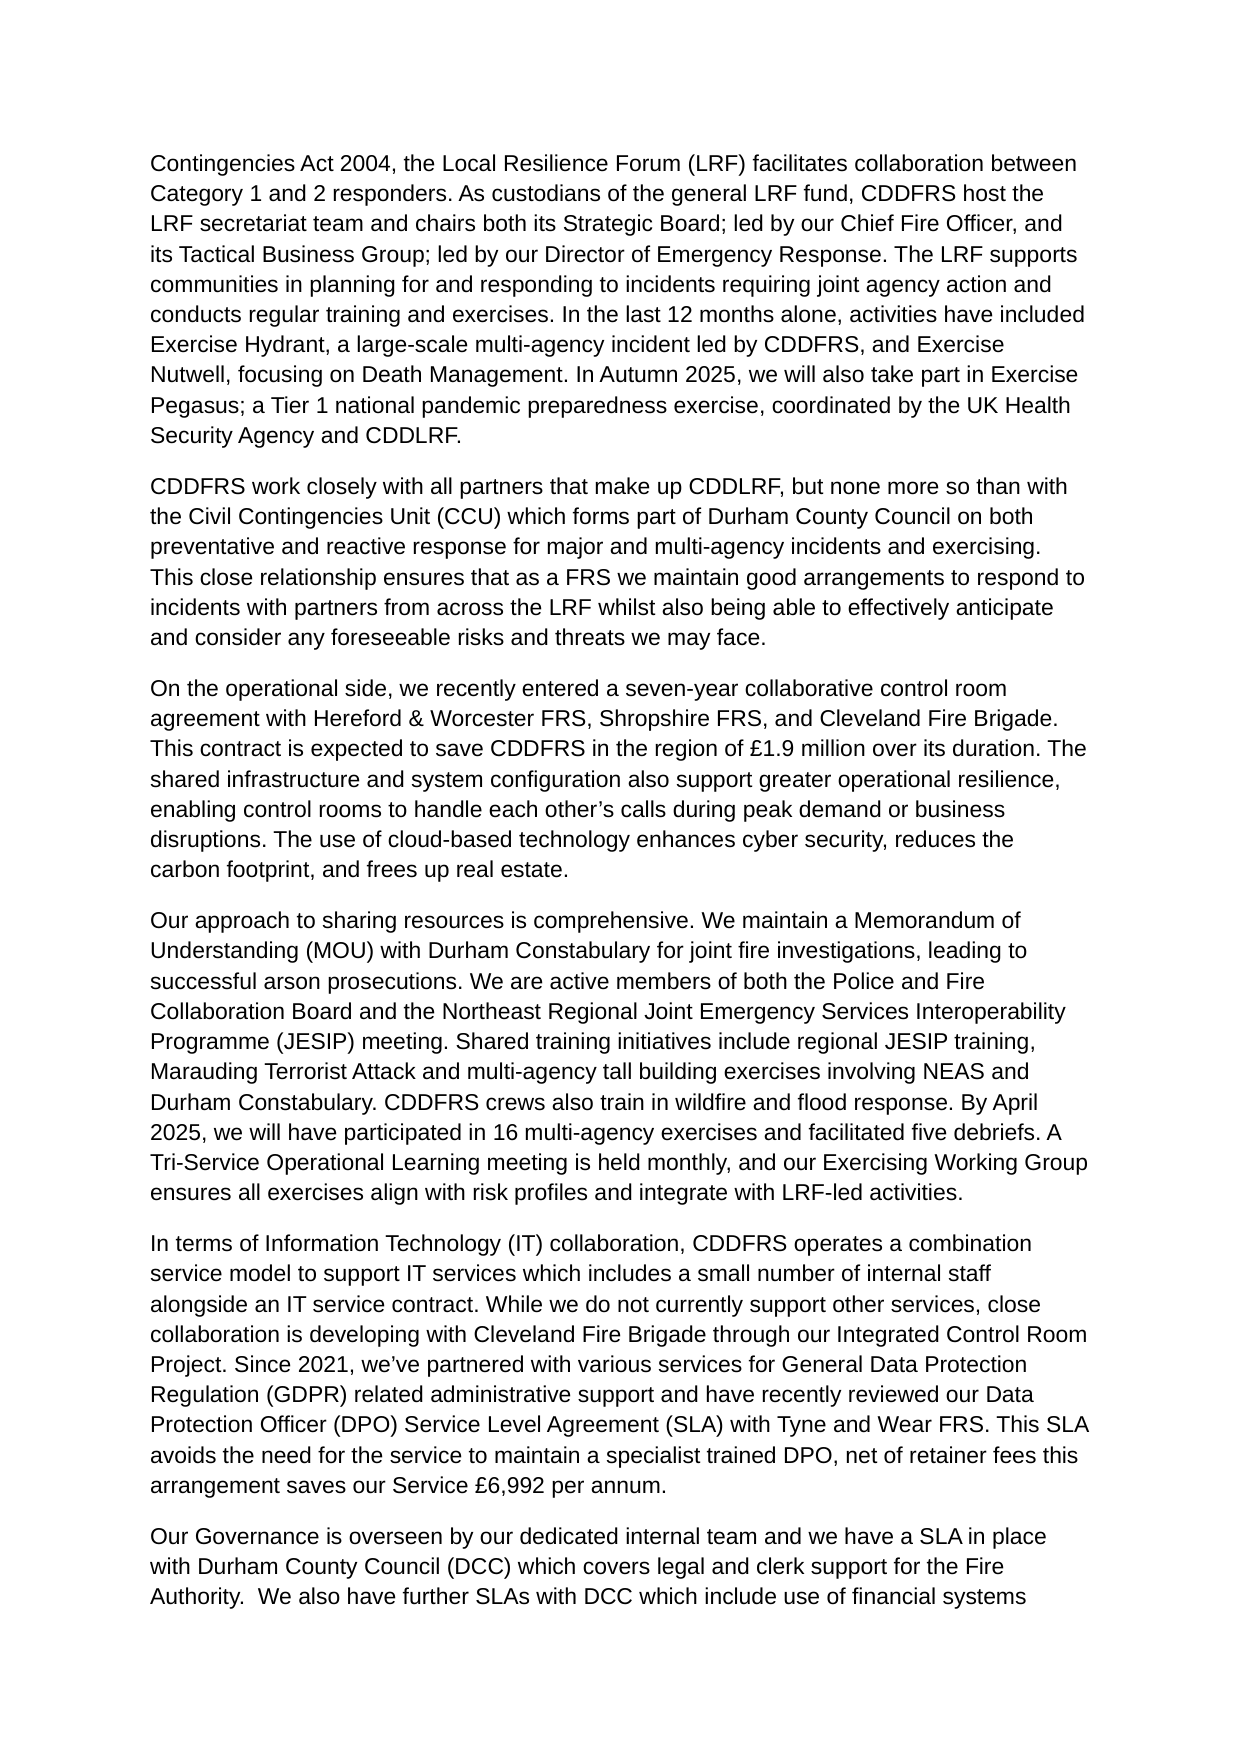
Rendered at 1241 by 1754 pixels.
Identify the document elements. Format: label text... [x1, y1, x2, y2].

text Our Governance is overseen by our dedicated internal team and we have a SLA in place with Durham County Council (DCC) which covers legal and clerk support for the Fire Authority. We also have further SLAs with DCC which include use of financial systems [150, 1523, 1090, 1610]
text In terms of Information Technology (IT) collaboration, CDDFRS operates a combination service model to support IT services which includes a small number of internal staff alongside an IT service contract. While we do not currently support other services, close collaboration is developing with Cleveland Fire Brigade through our Integrated Control Room Project. Since 2021, we’ve partnered with various services for General Data Protection Regulation (GDPR) related administrative support and have recently reviewed our Data Protection Officer (DPO) Service Level Agreement (SLA) with Tyne and Wear FRS. This SLA avoids the need for the service to maintain a specialist trained DPO, net of retainer fees this arrangement saves our Service £6,992 per annum. [150, 1230, 1090, 1498]
text Our approach to sharing resources is comprehensive. We maintain a Memorandum of Understanding (MOU) with Durham Constabulary for joint fire investigations, leading to successful arson prosecutions. We are active members of both the Police and Fire Collaboration Board and the Northeast Regional Joint Emergency Services Interoperability Programme (JESIP) meeting. Shared training initiatives include regional JESIP training, Marauding Terrorist Attack and multi-agency tall building exercises involving NEAS and Durham Constabulary. CDDFRS crews also train in wildfire and flood response. By April 2025, we will have participated in 16 multi-agency exercises and facilitated five debriefs. A Tri-Service Operational Learning meeting is held monthly, and our Exercising Working Group ensures all exercises align with risk profiles and integrate with LRF-led activities. [150, 907, 1090, 1206]
text CDDFRS work closely with all partners that make up CDDLRF, but none more so than with the Civil Contingencies Unit (CCU) which forms part of Durham County Council on both preventative and reactive response for major and multi-agency incidents and exercising. This close relationship ensures that as a FRS we maintain good arrangements to respond to incidents with partners from across the LRF whilst also being able to effectively anticipate and consider any foreseeable risks and threats we may face. [150, 473, 1090, 650]
text On the operational side, we recently entered a seven-year collaborative control room agreement with Hereford & Worcester FRS, Shropshire FRS, and Cleveland Fire Brigade. This contract is expected to save CDDFRS in the region of £1.9 million over its duration. The shared infrastructure and system configuration also support greater operational resilience, enabling control rooms to handle each other’s calls during peak demand or business disruptions. The use of cloud-based technology enhances cyber security, reduces the carbon footprint, and frees up real estate. [150, 675, 1090, 883]
text Contingencies Act 2004, the Local Resilience Forum (LRF) facilitates collaboration between Category 1 and 2 responders. As custodians of the general LRF fund, CDDFRS host the LRF secretariat team and chairs both its Strategic Board; led by our Chief Fire Officer, and its Tactical Business Group; led by our Director of Emergency Response. The LRF supports communities in planning for and responding to incidents requiring joint agency action and conducts regular training and exercises. In the last 12 months alone, activities have included Exercise Hydrant, a large-scale multi-agency incident led by CDDFRS, and Exercise Nutwell, focusing on Death Management. In Autumn 2025, we will also take part in Exercise Pegasus; a Tier 1 national pandemic preparedness exercise, coordinated by the UK Health Security Agency and CDDLRF. [150, 150, 1090, 448]
